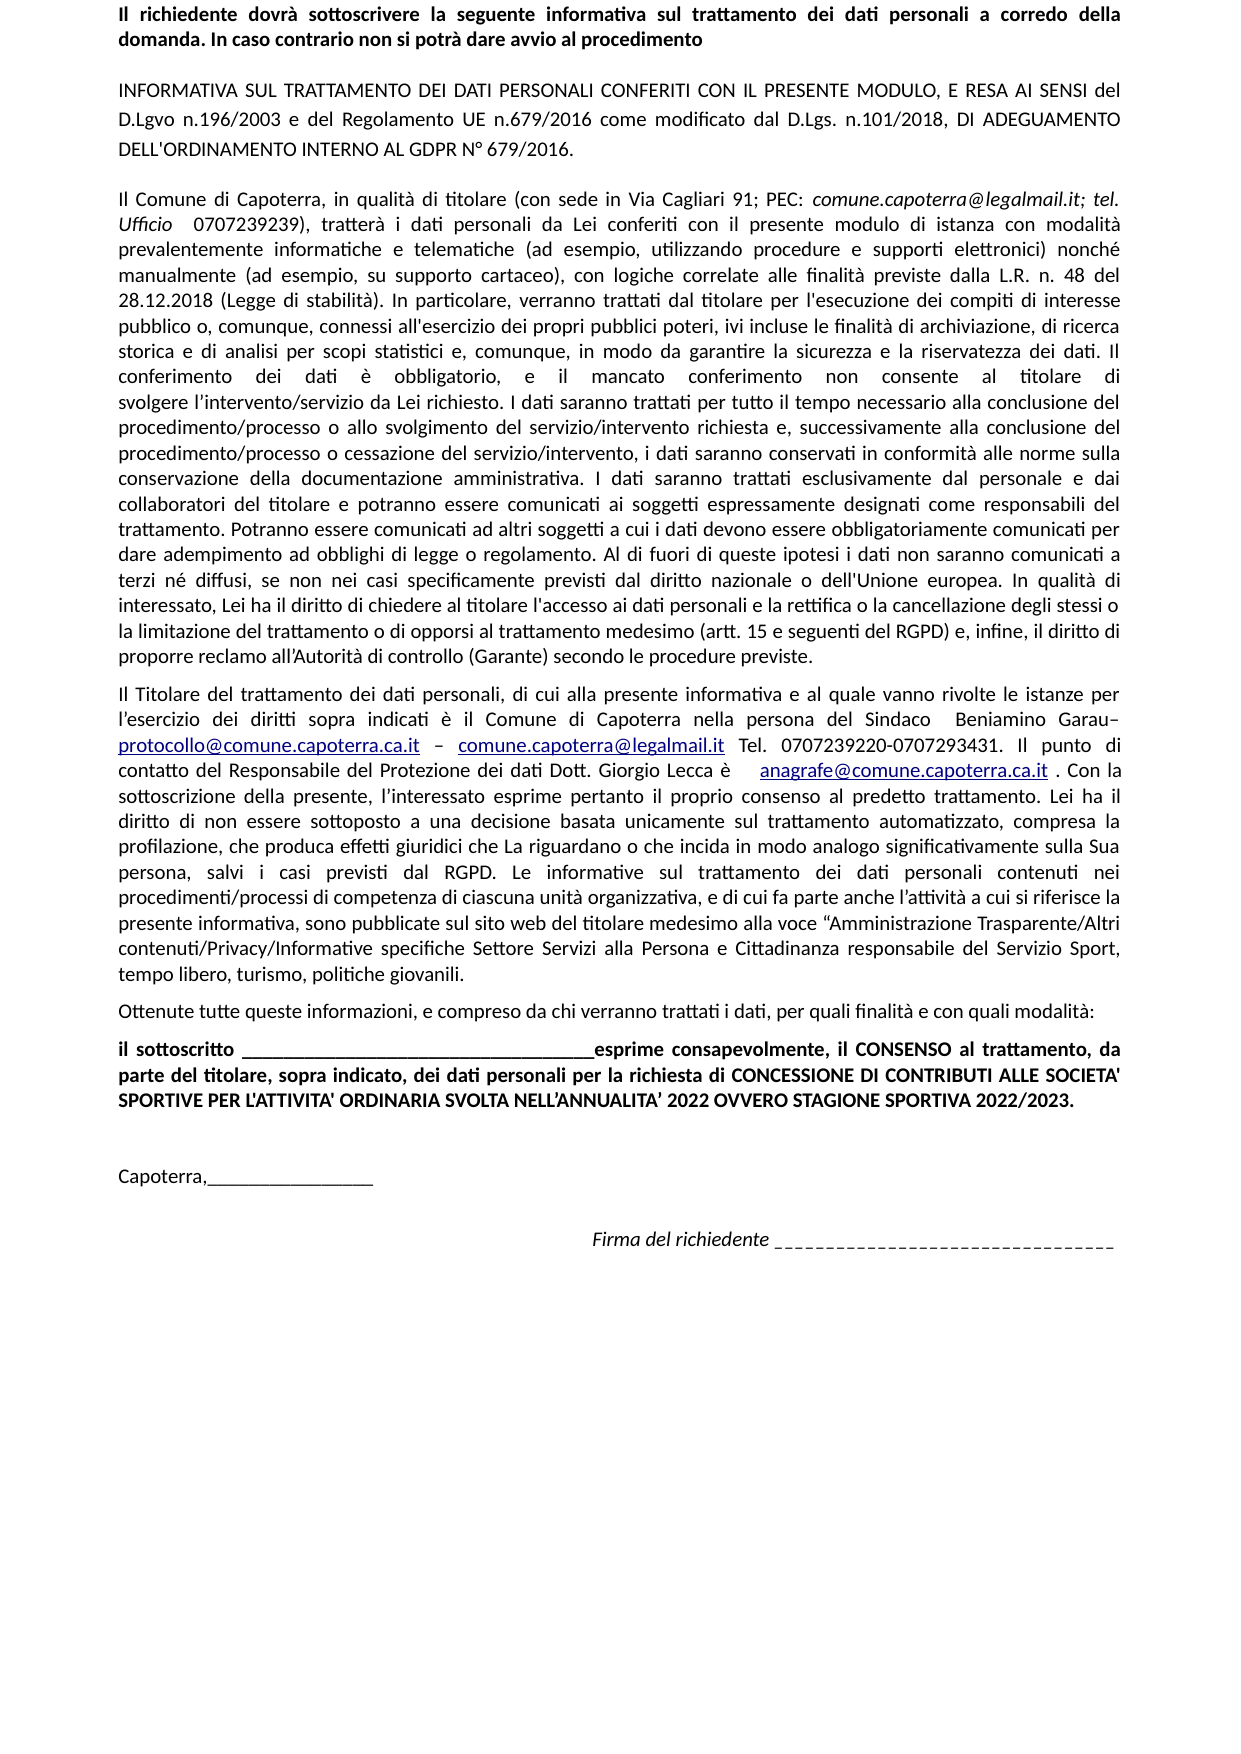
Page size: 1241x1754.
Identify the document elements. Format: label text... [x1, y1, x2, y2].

text Il Comune di Capoterra, in qualità di titolare (con sede in Via Cagliari 91; PEC: comune.capoterra@legalmail.it; tel. Ufficio 0707239239), tratterà i dati personali da Lei conferiti con il presente modulo di istanza con modalità prevalentemente informatiche e telematiche (ad esempio, utilizzando procedure e supporti elettronici) nonché manualmente (ad esempio, su supporto cartaceo), con logiche correlate alle finalità previste dalla L.R. n. 48 del 28.12.2018 (Legge di stabilità). In particolare, verranno trattati dal titolare per l'esecuzione dei compiti di interesse pubblico o, comunque, connessi all'esercizio dei propri pubblici poteri, ivi incluse le finalità di archiviazione, di ricerca storica e di analisi per scopi statistici e, comunque, in modo da garantire la sicurezza e la riservatezza dei dati. Il conferimento dei dati è obbligatorio, e il mancato conferimento non consente al titolare di svolgere l’intervento/servizio da Lei richiesto. I dati saranno trattati per tutto il tempo necessario alla conclusione del procedimento/processo o allo svolgimento del servizio/intervento richiesta e, successivamente alla conclusione del procedimento/processo o cessazione del servizio/intervento, i dati saranno conservati in conformità alle norme sulla conservazione della documentazione amministrativa. I dati saranno trattati esclusivamente dal personale e dai collaboratori del titolare e potranno essere comunicati ai soggetti espressamente designati come responsabili del trattamento. Potranno essere comunicati ad altri soggetti a cui i dati devono essere obbligatoriamente comunicati per dare adempimento ad obblighi di legge o regolamento. Al di fuori di queste ipotesi i dati non saranno comunicati a terzi né diffusi, se non nei casi specificamente previsti dal diritto nazionale o dell'Unione europea. In qualità di interessato, Lei ha il diritto di chiedere al titolare l'accesso ai dati personali e la rettifica o la cancellazione degli stessi o la limitazione del trattamento o di opporsi al trattamento medesimo (artt. 15 e seguenti del RGPD) e, infine, il diritto di proporre reclamo all’Autorità di controllo (Garante) secondo le procedure previste. [118, 186, 1122, 669]
text Il Titolare del trattamento dei dati personali, di cui alla presente informativa e al quale vanno rivolte le istanze per l’esercizio dei diritti sopra indicati è il Comune di Capoterra nella persona del Sindaco Beniamino Garau– protocollo@comune.capoterra.ca.it – comune.capoterra@legalmail.it Tel. 0707239220-0707293431. Il punto di contatto del Responsabile del Protezione dei dati Dott. Giorgio Lecca è anagrafe@comune.capoterra.ca.it . Con la sottoscrizione della presente, l’interessato esprime pertanto il proprio consenso al predetto trattamento. Lei ha il diritto di non essere sottoposto a una decisione basata unicamente sul trattamento automatizzato, compresa la profilazione, che produca effetti giuridici che La riguardano o che incida in modo analogo significativamente sulla Sua persona, salvi i casi previsti dal RGPD. Le informative sul trattamento dei dati personali contenuti nei procedimenti/processi di competenza di ciascuna unità organizzativa, e di cui fa parte anche l’attività a cui si riferisce la presente informativa, sono pubblicate sul sito web del titolare medesimo alla voce “Amministrazione Trasparente/Altri contenuti/Privacy/Informative specifiche Settore Servizi alla Persona e Cittadinanza responsabile del Servizio Sport, tempo libero, turismo, politiche giovanili. [118, 681, 1122, 986]
text il sottoscritto __________________________________esprime consapevolmente, il CONSENSO al trattamento, da parte del titolare, sopra indicato, dei dati personali per la richiesta di CONCESSIONE DI CONTRIBUTI ALLE SOCIETA' SPORTIVE PER L'ATTIVITA' ORDINARIA SVOLTA NELL’ANNUALITA’ 2022 OVVERO STAGIONE SPORTIVA 2022/2023. [118, 1037, 1122, 1113]
text Il richiedente dovrà sottoscrivere la seguente informativa sul trattamento dei dati personali a corredo della domanda. In caso contrario non si potrà dare avvio al procedimento [118, 1, 1122, 52]
text Ottenute tutte queste informazioni, e compreso da chi verranno trattati i dati, per quali finalità e con quali modalità: [118, 999, 1122, 1024]
text Capoterra,________________ [118, 1163, 1122, 1214]
text INFORMATIVA SUL TRATTAMENTO DEI DATI PERSONALI CONFERITI CON IL PRESENTE MODULO, E RESA AI SENSI del D.Lgvo n.196/2003 e del Regolamento UE n.679/2016 come modificato dal D.Lgs. n.101/2018, DI ADEGUAMENTO DELL'ORDINAMENTO INTERNO AL GDPR N° 679/2016. [118, 77, 1122, 161]
text Firma del richiedente _________________________________ [118, 1227, 1122, 1252]
